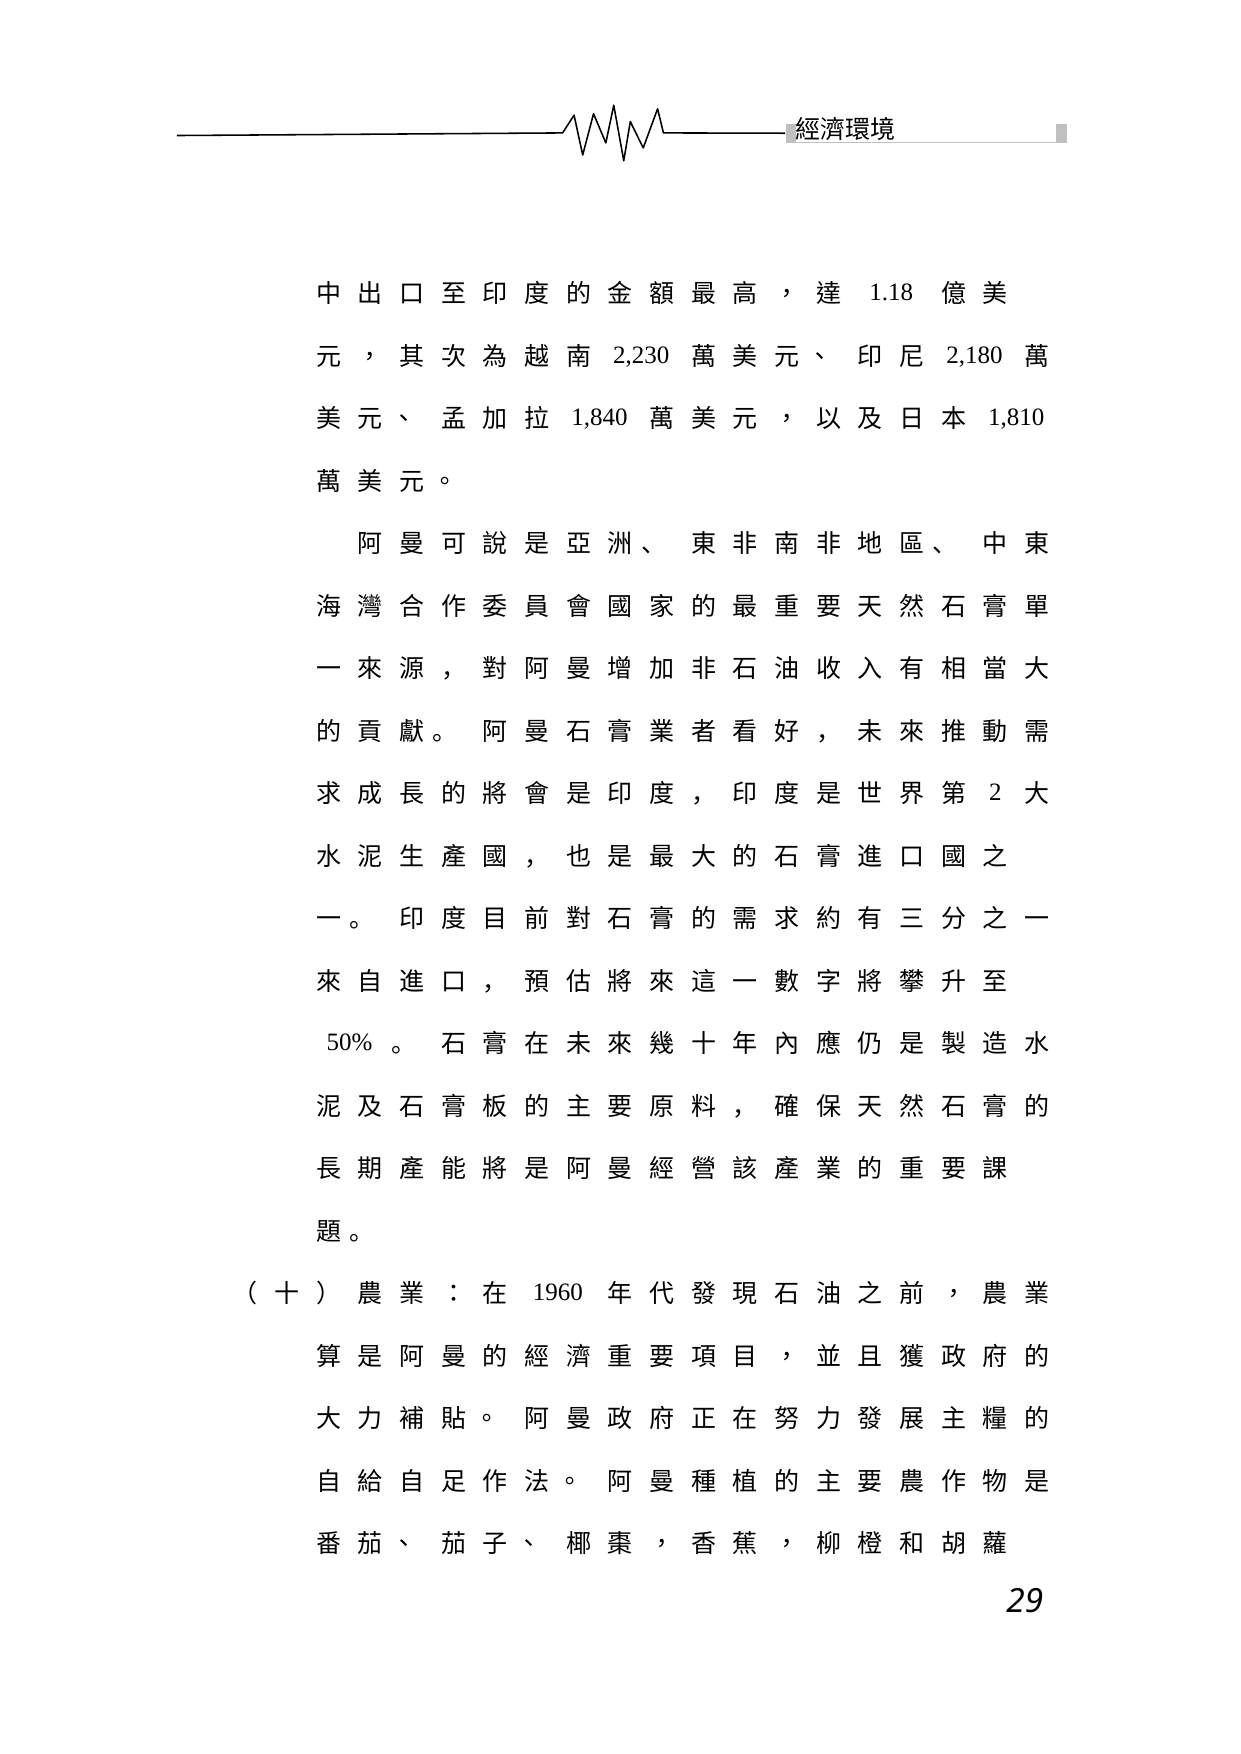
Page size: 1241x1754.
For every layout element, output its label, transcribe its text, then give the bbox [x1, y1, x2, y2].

text 阿曼可說是亞洲、東非南非地區、中東海灣合作委員會國家的最重要天然石膏單一來源，對阿曼增加非石油收入有相當大的貢獻。阿曼石膏業者看好，未來推動需求成長的將會是印度，印度是世界第2大水泥生產國，也是最大的石膏進口國之一。印度目前對石膏的需求約有三分之一來自進口，預估將來這一數字將攀升至50%。石膏在未來幾十年內應仍是製造水泥及石膏板的主要原料，確保天然石膏的長期產能將是阿曼經營該產業的重要課題。 [281, 500, 1058, 1250]
text （十）農業：在1960年代發現石油之前，農業算是阿曼的經濟重要項目，並且獲政府的大力補貼。阿曼政府正在努力發展主糧的自給自足作法。阿曼種植的主要農作物是番茄、茄子、椰棗，香蕉，柳橙和胡蘿 [207, 1250, 1058, 1563]
text 中出口至印度的金額最高，達1.18億美元，其次為越南2,230萬美元、印尼2,180萬美元、孟加拉1,840萬美元，以及日本1,810萬美元。 [207, 250, 1058, 500]
